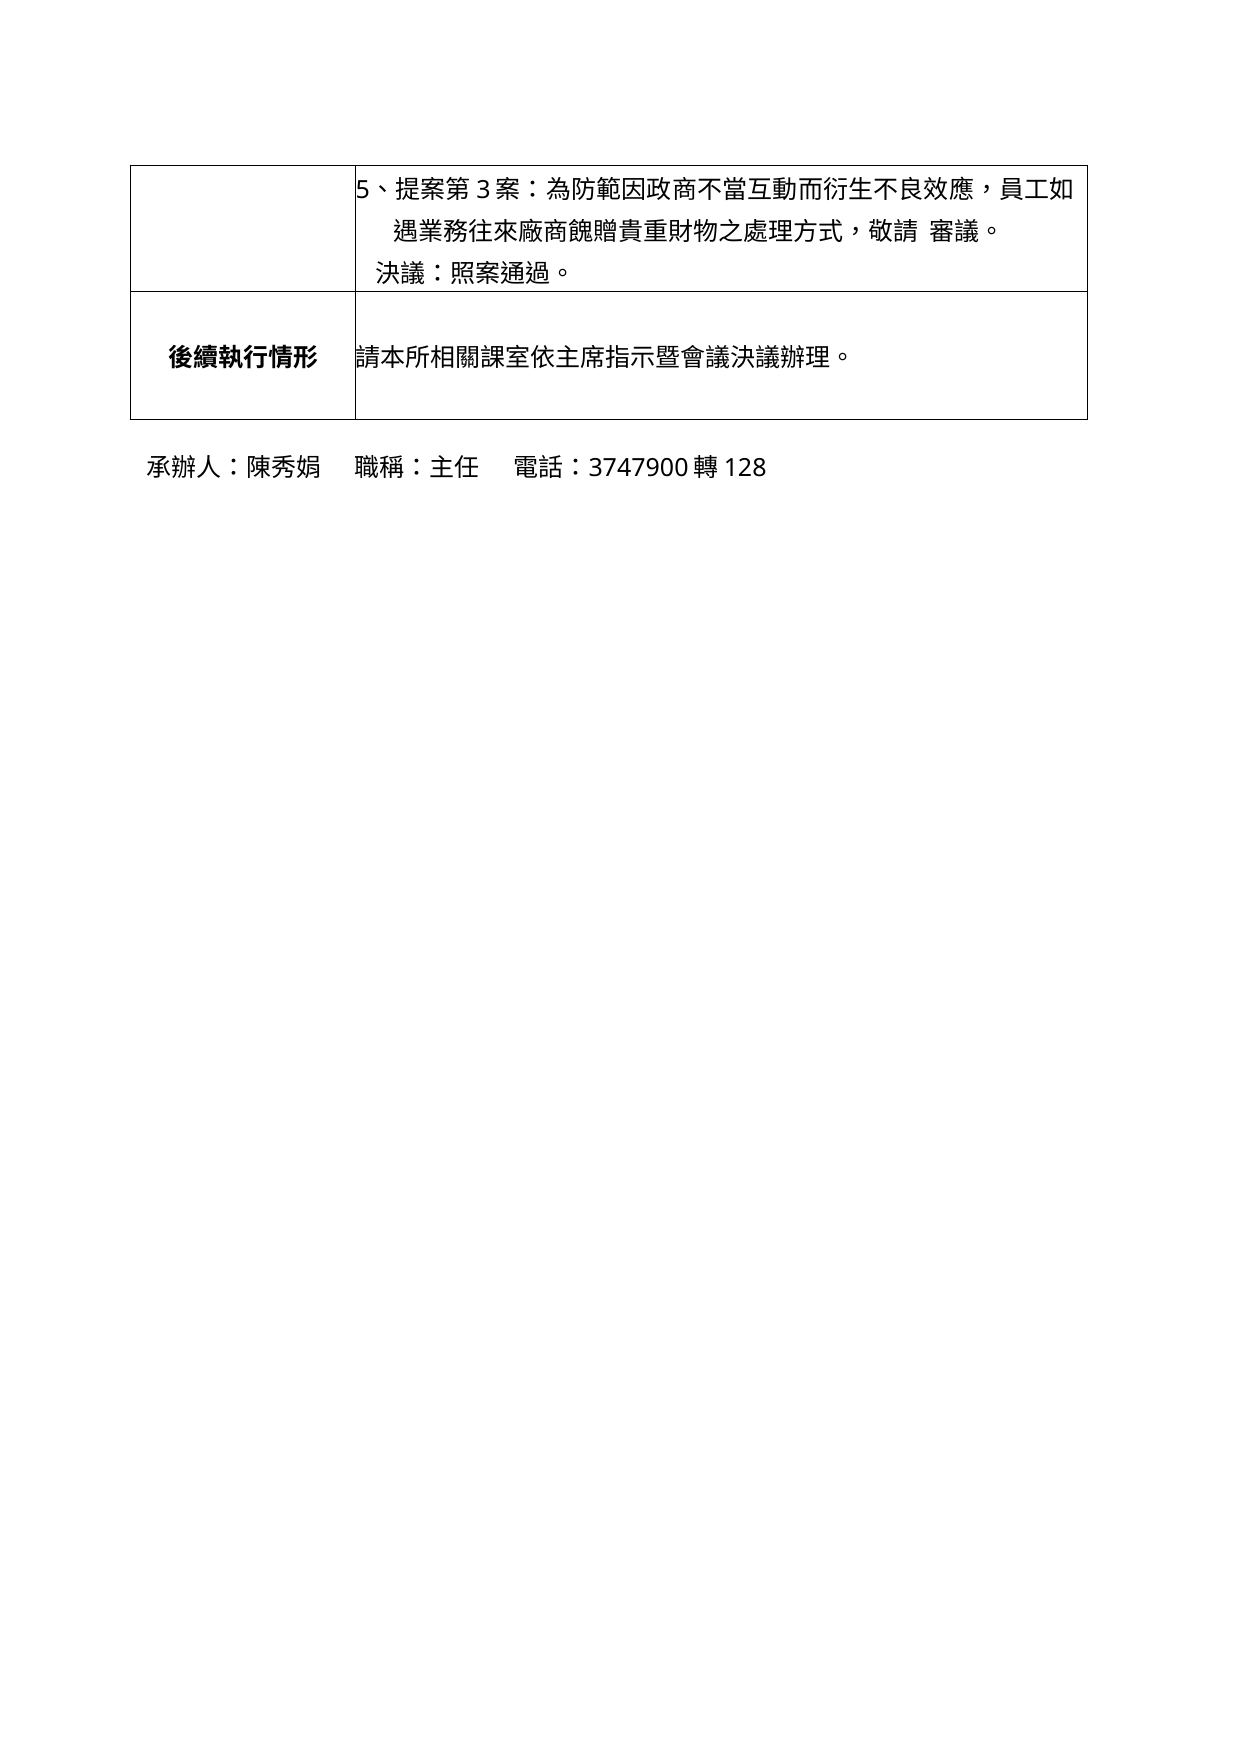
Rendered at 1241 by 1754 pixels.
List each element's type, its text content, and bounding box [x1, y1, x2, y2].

table_cell [131, 166, 355, 291]
table_cell 後續執行情形 [131, 292, 355, 419]
table_cell 請本所相關課室依主席指示暨會議決議辦理。 [356, 292, 1087, 419]
text 承辦人：陳秀娟 職稱：主任 電話：3747900轉128 [146, 447, 1072, 484]
table_cell 5、提案第3案：為防範因政商不當互動而衍生不良效應，員工如遇業務往來廠商餽贈貴重財物之處理方式，敬請 審議。 決議：照案通過。 [356, 166, 1087, 291]
